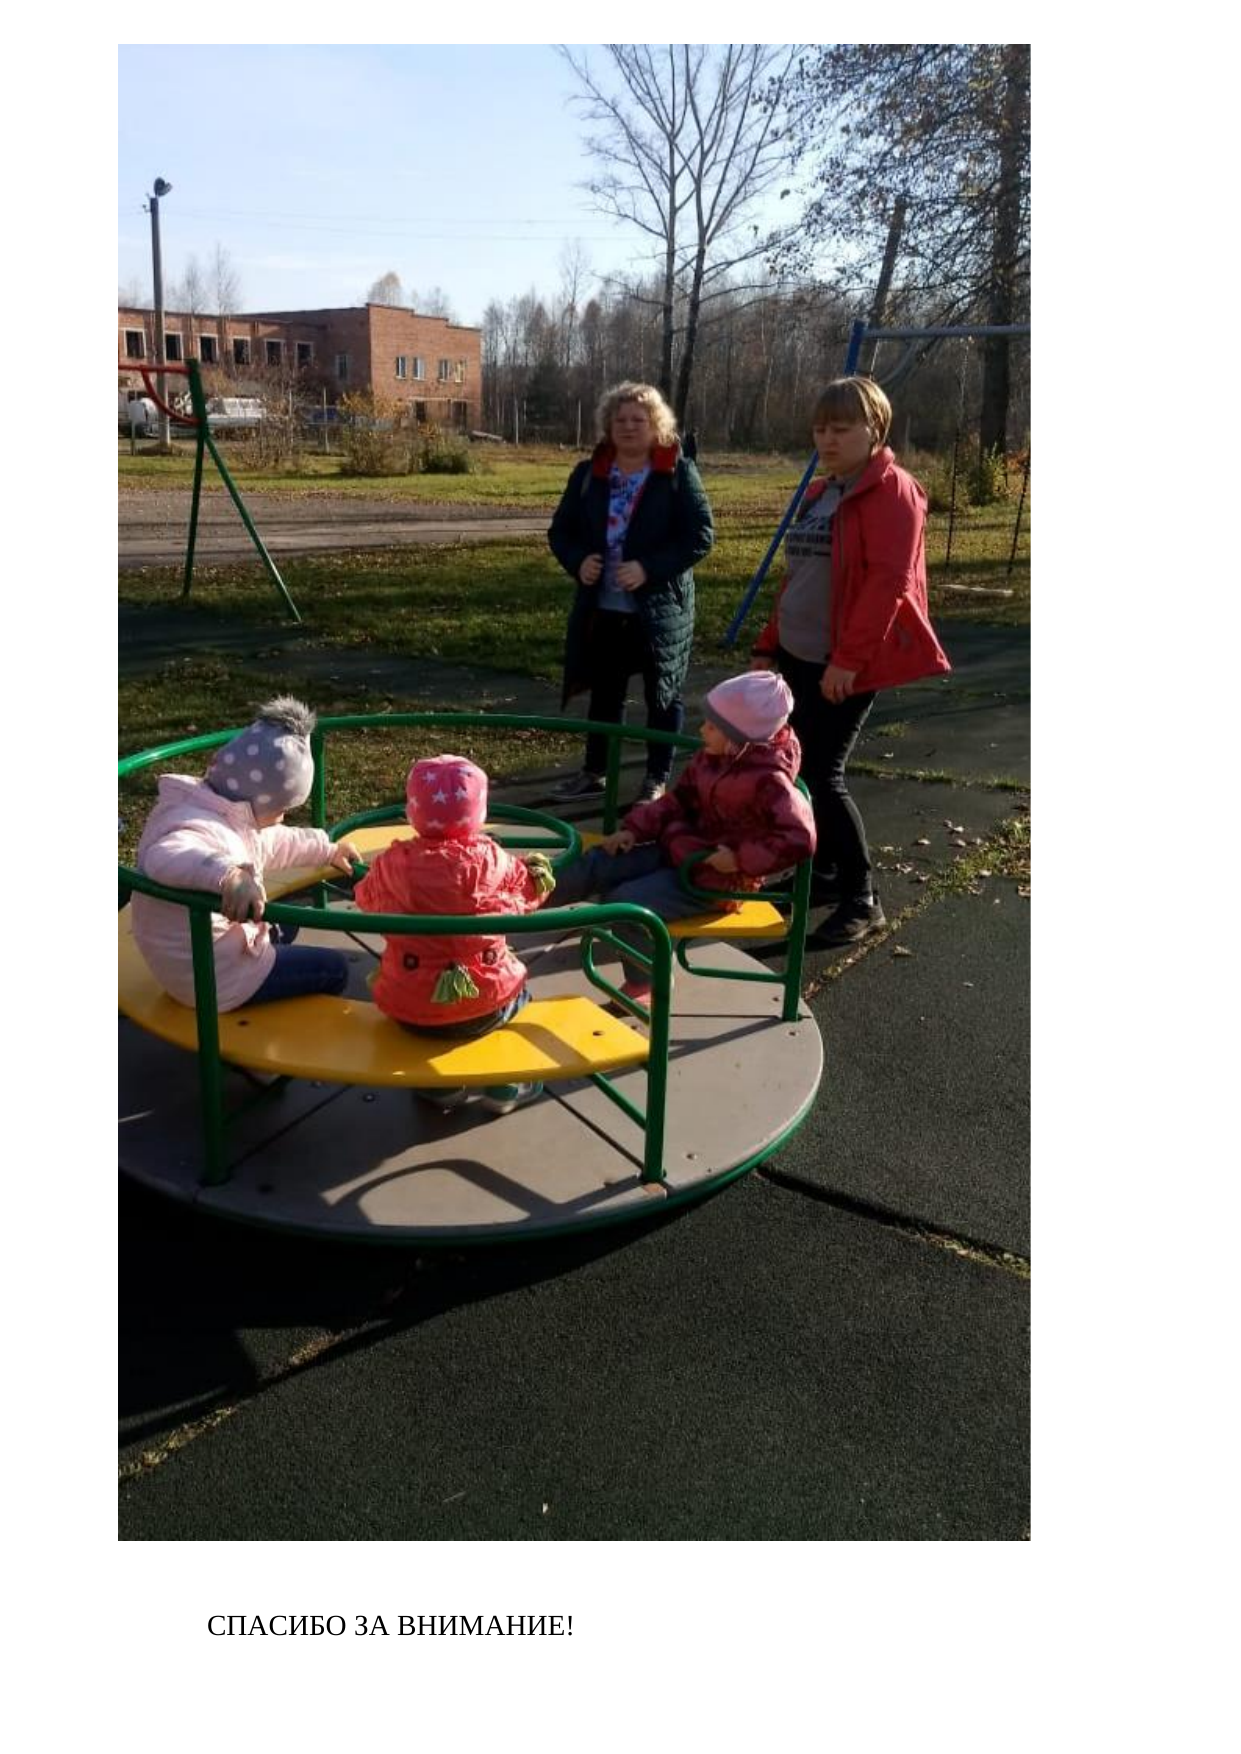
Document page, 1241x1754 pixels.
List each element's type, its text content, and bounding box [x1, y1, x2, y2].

text СПАСИБО ЗА ВНИМАНИЕ! [118, 1608, 1122, 1641]
